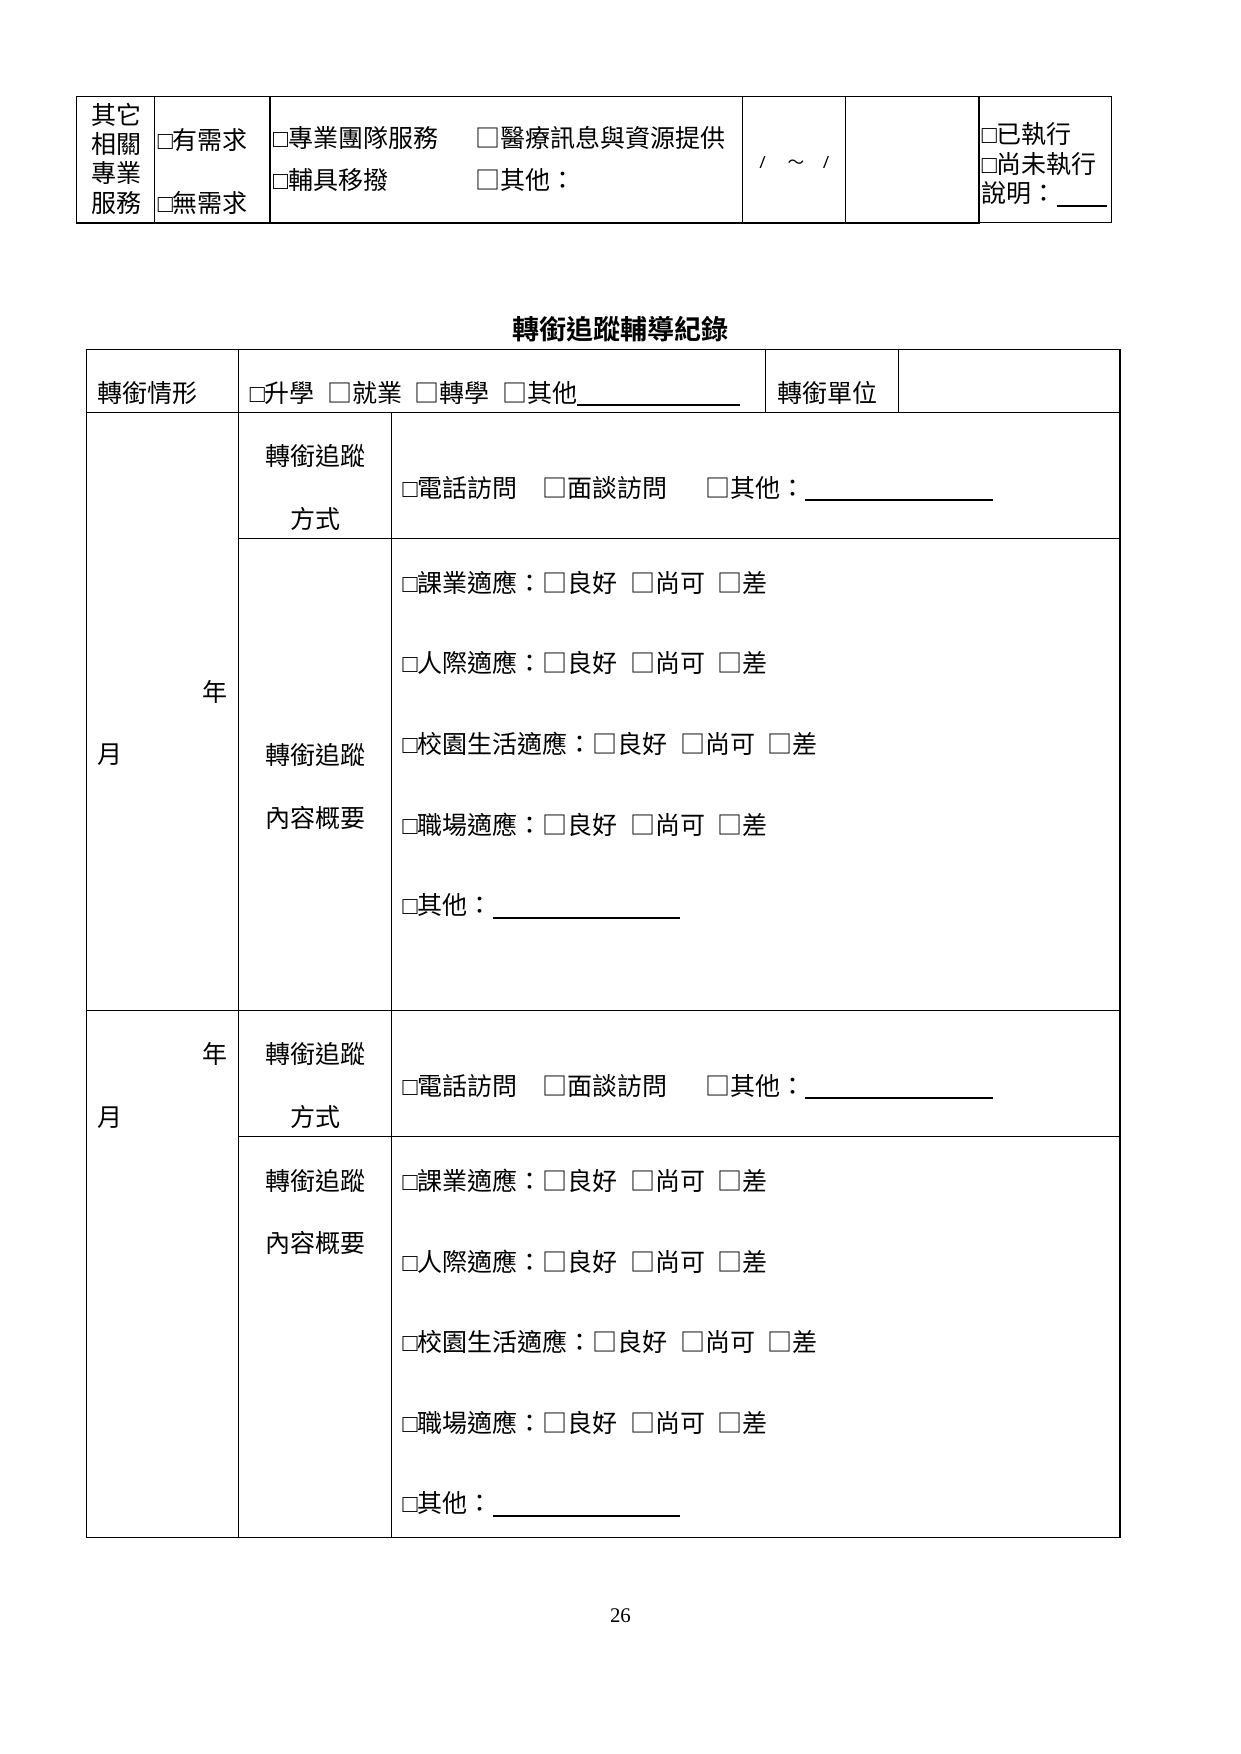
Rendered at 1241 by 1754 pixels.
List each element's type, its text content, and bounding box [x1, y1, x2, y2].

table_cell □課業適應：□良好 □尚可 □差 □人際適應：□良好 □尚可 □差 □校園生活適應：□良好 □尚可 □差 □職場適應：□良好 □尚可 □差 □其他： [392, 1137, 1119, 1537]
table_cell □專業團隊服務 □醫療訊息與資源提供 □輔具移撥 □其他： [271, 97, 742, 222]
table_cell 轉銜追蹤 內容概要 [239, 539, 391, 1010]
table_cell □電話訪問 □面談訪問 □其他： [392, 1011, 1119, 1136]
table_header [899, 350, 1119, 412]
table_cell □有需求 □無需求 [155, 97, 269, 222]
table_header 轉銜單位 [766, 350, 898, 412]
table_cell 轉銜追蹤 內容概要 [239, 1137, 391, 1537]
table_cell □電話訪問 □面談訪問 □其他： [392, 413, 1119, 538]
table_cell / 〜 / [743, 97, 845, 222]
table_header 轉銜情形 [87, 350, 238, 412]
table_cell □課業適應：□良好 □尚可 □差 □人際適應：□良好 □尚可 □差 □校園生活適應：□良好 □尚可 □差 □職場適應：□良好 □尚可 □差 □其他： [392, 539, 1119, 1010]
table_cell 轉銜追蹤 方式 [239, 1011, 391, 1136]
table_cell □已執行 □尚未執行 說明： [980, 97, 1111, 222]
text 轉銜追蹤輔導紀錄 [75, 286, 1165, 349]
table_cell 轉銜追蹤 方式 [239, 413, 391, 538]
table_cell 年 月 [87, 1011, 238, 1537]
table_cell 其它 相關 專業 服務 [77, 97, 154, 222]
table_cell 年 月 [87, 413, 238, 1010]
table_cell [846, 97, 978, 222]
table_header □升學 □就業 □轉學 □其他 [239, 350, 765, 412]
